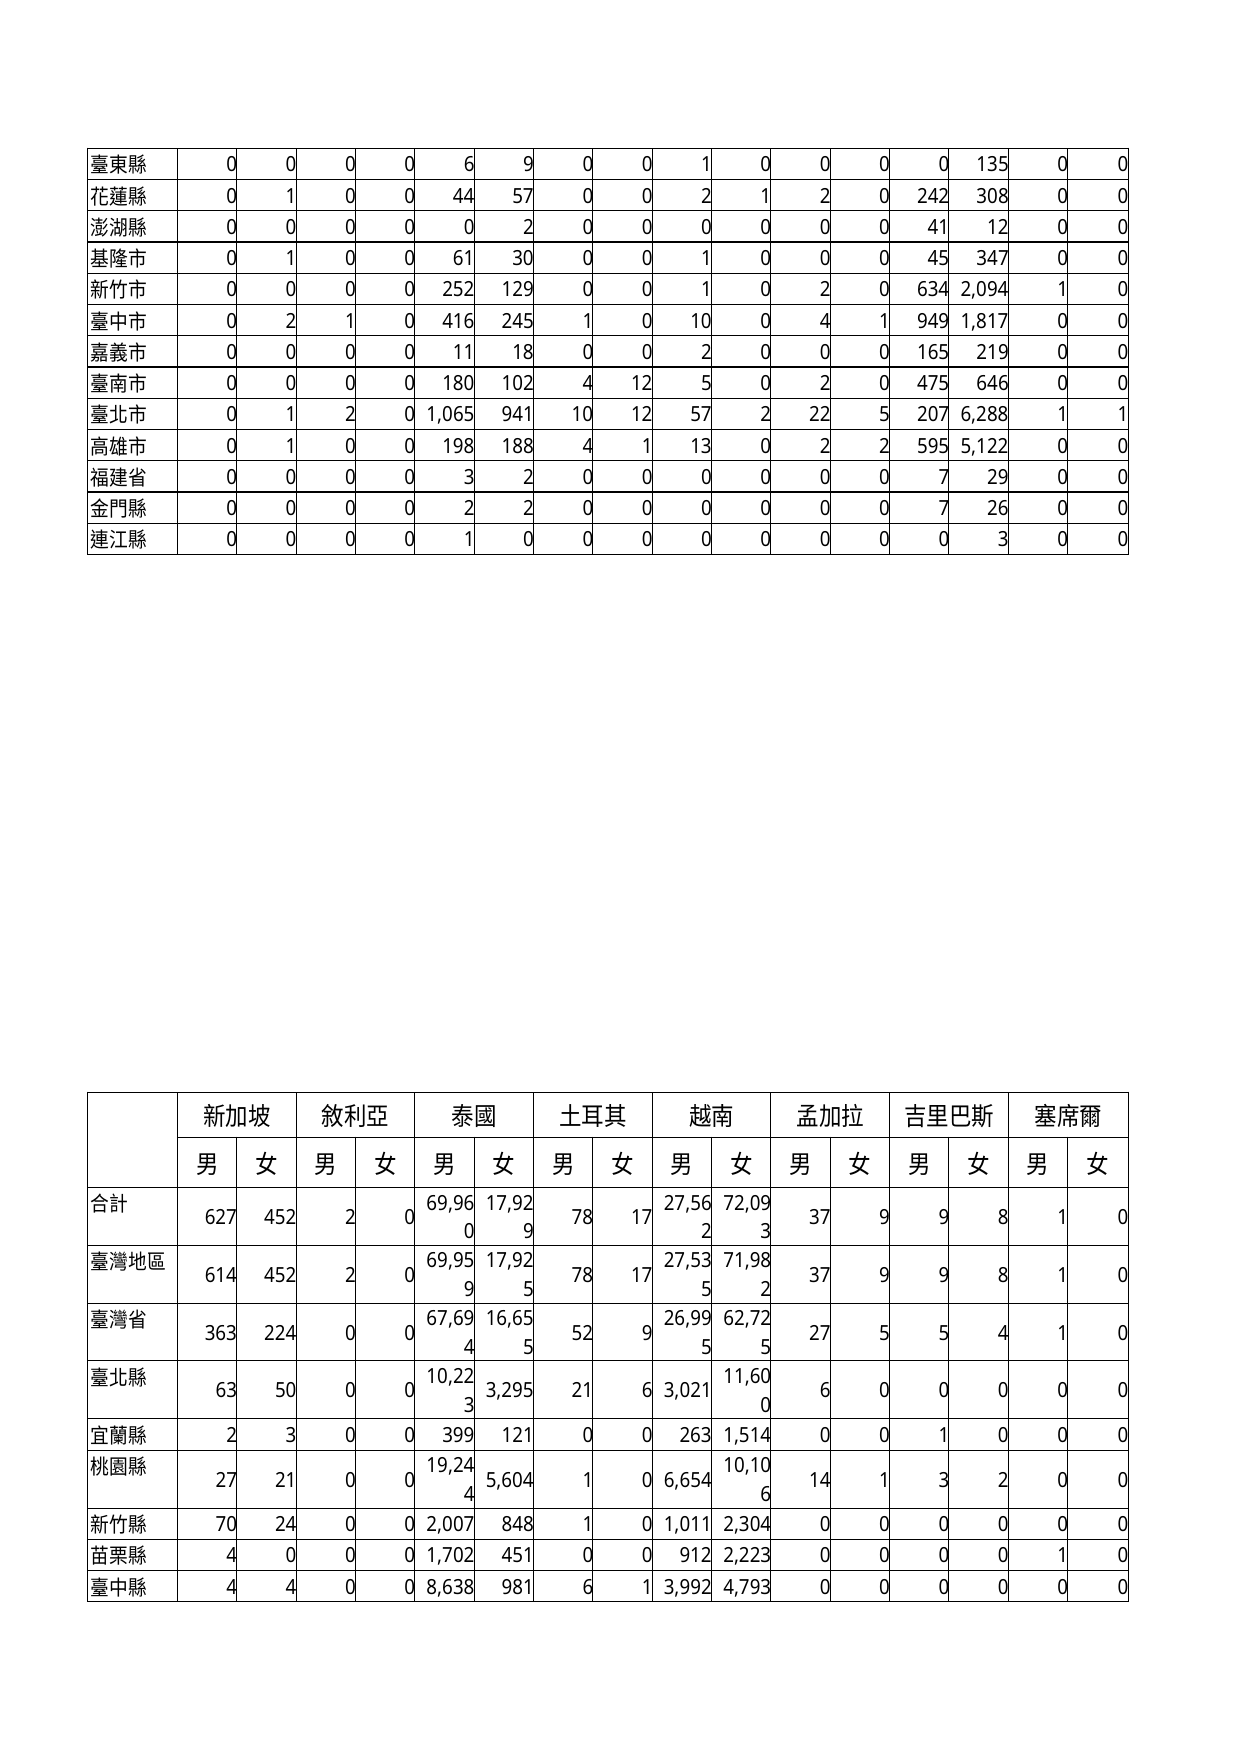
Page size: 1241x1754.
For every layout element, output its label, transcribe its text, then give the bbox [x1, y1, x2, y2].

table_cell 0 [771, 1571, 830, 1601]
table_cell 苗栗縣 [88, 1540, 177, 1570]
table_cell 1 [653, 274, 711, 304]
table_cell 0 [356, 149, 414, 179]
table_cell 224 [237, 1304, 296, 1360]
table_cell 941 [475, 399, 533, 429]
table_cell 0 [1068, 1540, 1128, 1570]
table_cell 0 [771, 524, 830, 554]
table_cell 0 [593, 336, 652, 366]
table_cell 0 [534, 243, 592, 273]
table_cell 0 [1009, 336, 1067, 366]
table_cell 0 [1068, 305, 1128, 335]
table_cell 44 [415, 180, 474, 210]
table_cell 0 [1009, 430, 1067, 460]
table_cell 949 [890, 305, 948, 335]
table_cell 12 [593, 368, 652, 398]
table_cell 13 [653, 430, 711, 460]
table_cell 0 [771, 336, 830, 366]
table_cell 595 [890, 430, 948, 460]
table_cell 72,093 [712, 1188, 770, 1244]
table_cell 0 [356, 1361, 414, 1418]
table_cell 0 [771, 461, 830, 491]
table_cell 0 [771, 1540, 830, 1570]
table_cell 245 [475, 305, 533, 335]
table_cell 452 [237, 1246, 296, 1302]
table_cell 4 [771, 305, 830, 335]
table_cell 3 [415, 461, 474, 491]
table_cell 臺灣地區 [88, 1246, 177, 1302]
table_cell 78 [534, 1246, 592, 1302]
table_cell 0 [831, 1509, 889, 1539]
table_cell 0 [890, 524, 948, 554]
table_cell 0 [1009, 493, 1067, 523]
table_cell 女 [237, 1138, 296, 1187]
table_cell 0 [237, 274, 296, 304]
table_cell 0 [831, 493, 889, 523]
table_cell 69,960 [415, 1188, 474, 1244]
table_cell 0 [297, 461, 355, 491]
table_cell 2 [475, 493, 533, 523]
table_cell 263 [653, 1419, 711, 1449]
table_cell 61 [415, 243, 474, 273]
table_cell 2 [771, 274, 830, 304]
table_header 越南 [653, 1093, 770, 1137]
table_cell 5 [831, 399, 889, 429]
table_cell 0 [178, 368, 236, 398]
table_cell 1,011 [653, 1509, 711, 1539]
table_cell 臺灣省 [88, 1304, 177, 1360]
table_cell 0 [712, 305, 770, 335]
table_cell 5,122 [949, 430, 1008, 460]
table_cell 0 [178, 524, 236, 554]
table_cell 17 [593, 1246, 652, 1302]
table_cell 1,065 [415, 399, 474, 429]
table_cell 0 [1068, 430, 1128, 460]
table_cell 0 [771, 243, 830, 273]
table_cell 0 [1009, 1571, 1067, 1601]
table_header 新加坡 [178, 1093, 296, 1137]
table_cell 0 [653, 524, 711, 554]
table_cell 1 [415, 524, 474, 554]
table_cell 女 [593, 1138, 652, 1187]
table_cell 9 [593, 1304, 652, 1360]
table_cell 8 [949, 1188, 1008, 1244]
table_cell 9 [890, 1188, 948, 1244]
table_cell 女 [831, 1138, 889, 1187]
table_cell 0 [534, 336, 592, 366]
table_cell 21 [534, 1361, 592, 1418]
table_cell 0 [1068, 1509, 1128, 1539]
table_cell 4 [237, 1571, 296, 1601]
table_header 土耳其 [534, 1093, 652, 1137]
table_cell 男 [1009, 1138, 1067, 1187]
table_cell 0 [831, 1361, 889, 1418]
table_cell 0 [178, 243, 236, 273]
table_cell 0 [297, 180, 355, 210]
table_cell 1 [1009, 1246, 1067, 1302]
table_cell 0 [890, 1571, 948, 1601]
table_cell 男 [771, 1138, 830, 1187]
table_cell 0 [712, 243, 770, 273]
table_cell 0 [593, 211, 652, 241]
table_cell 新竹縣 [88, 1509, 177, 1539]
table_cell 0 [593, 524, 652, 554]
table_cell 5,604 [475, 1451, 533, 1507]
table_cell 0 [771, 1419, 830, 1449]
table_cell 62,725 [712, 1304, 770, 1360]
table_cell 0 [712, 493, 770, 523]
table_cell 臺南市 [88, 368, 177, 398]
table_cell 2 [297, 1188, 355, 1244]
table_cell 37 [771, 1246, 830, 1302]
table_cell 7 [890, 461, 948, 491]
table_cell 10 [534, 399, 592, 429]
table_cell 0 [890, 1509, 948, 1539]
table_cell 0 [1068, 524, 1128, 554]
table_cell 2 [831, 430, 889, 460]
table_cell 0 [831, 1571, 889, 1601]
table_cell 0 [1068, 1361, 1128, 1418]
table_cell 0 [831, 1540, 889, 1570]
table_cell 2,007 [415, 1509, 474, 1539]
table_cell 475 [890, 368, 948, 398]
table_cell 0 [1068, 1246, 1128, 1302]
table_cell 16,655 [475, 1304, 533, 1360]
table_cell 0 [831, 1419, 889, 1449]
table_cell 21 [237, 1451, 296, 1507]
table_cell 0 [297, 211, 355, 241]
table_cell 57 [475, 180, 533, 210]
table_cell 臺中縣 [88, 1571, 177, 1601]
table_cell 0 [831, 211, 889, 241]
table_cell 9 [475, 149, 533, 179]
table_cell 0 [831, 243, 889, 273]
table_cell 連江縣 [88, 524, 177, 554]
table_cell 41 [890, 211, 948, 241]
table_cell 0 [949, 1419, 1008, 1449]
table_cell 102 [475, 368, 533, 398]
table_cell 0 [297, 524, 355, 554]
table_cell 1 [1009, 1304, 1067, 1360]
table_cell 0 [1009, 243, 1067, 273]
table_cell 0 [178, 461, 236, 491]
table_cell 0 [356, 305, 414, 335]
table_cell 0 [297, 1304, 355, 1360]
table_cell 0 [1068, 336, 1128, 366]
table_cell 0 [297, 368, 355, 398]
table_cell 0 [297, 1451, 355, 1507]
table_cell 0 [356, 211, 414, 241]
table_cell 57 [653, 399, 711, 429]
table_cell 5 [890, 1304, 948, 1360]
table_cell 24 [237, 1509, 296, 1539]
table_cell 0 [771, 211, 830, 241]
table_cell 1 [534, 1451, 592, 1507]
table_cell 848 [475, 1509, 533, 1539]
table_cell 0 [593, 1540, 652, 1570]
table_cell 0 [593, 149, 652, 179]
table_cell 0 [356, 180, 414, 210]
table_cell 0 [356, 1246, 414, 1302]
table_cell 10 [653, 305, 711, 335]
table_cell 0 [237, 493, 296, 523]
table_cell 0 [356, 1304, 414, 1360]
table_cell 4 [178, 1571, 236, 1601]
table_cell 11,600 [712, 1361, 770, 1418]
table_cell 10,106 [712, 1451, 770, 1507]
table_cell 69,959 [415, 1246, 474, 1302]
table_cell 0 [771, 493, 830, 523]
table_cell 1 [653, 243, 711, 273]
table_cell 2 [297, 1246, 355, 1302]
table_cell 10,223 [415, 1361, 474, 1418]
table_cell 0 [1068, 211, 1128, 241]
table_cell 188 [475, 430, 533, 460]
table_cell 1 [831, 1451, 889, 1507]
table_cell 0 [890, 1540, 948, 1570]
table_cell 3 [890, 1451, 948, 1507]
table_cell 0 [178, 211, 236, 241]
table_cell 3 [237, 1419, 296, 1449]
table_cell 0 [237, 461, 296, 491]
table_cell 12 [949, 211, 1008, 241]
table_cell 金門縣 [88, 493, 177, 523]
table_cell 0 [534, 1419, 592, 1449]
table_cell 0 [593, 493, 652, 523]
table_cell 0 [949, 1540, 1008, 1570]
table_cell 8 [949, 1246, 1008, 1302]
table_cell 363 [178, 1304, 236, 1360]
table_cell 男 [178, 1138, 236, 1187]
table_cell 6 [534, 1571, 592, 1601]
table_cell 26,995 [653, 1304, 711, 1360]
table_cell 男 [415, 1138, 474, 1187]
table_cell 646 [949, 368, 1008, 398]
table_cell 3,295 [475, 1361, 533, 1418]
table_cell 0 [356, 1571, 414, 1601]
table_cell 2 [653, 180, 711, 210]
table_cell 0 [771, 1509, 830, 1539]
table_cell 1 [237, 180, 296, 210]
table_cell 614 [178, 1246, 236, 1302]
table_cell 女 [712, 1138, 770, 1187]
table_cell 3,021 [653, 1361, 711, 1418]
table_cell 27,535 [653, 1246, 711, 1302]
table_cell 9 [831, 1188, 889, 1244]
table_cell 臺東縣 [88, 149, 177, 179]
table_cell 0 [237, 368, 296, 398]
table_cell 70 [178, 1509, 236, 1539]
table_cell 0 [356, 493, 414, 523]
table_cell 臺中市 [88, 305, 177, 335]
table_cell 女 [356, 1138, 414, 1187]
table_cell 0 [1009, 368, 1067, 398]
table_cell 福建省 [88, 461, 177, 491]
table_cell 0 [771, 149, 830, 179]
table_cell 0 [237, 1540, 296, 1570]
table_cell 0 [356, 524, 414, 554]
table_cell 0 [1009, 149, 1067, 179]
table_cell 0 [712, 149, 770, 179]
table_cell 9 [831, 1246, 889, 1302]
table_cell 0 [593, 243, 652, 273]
table_cell 0 [297, 274, 355, 304]
table_cell 0 [297, 1540, 355, 1570]
table_cell 女 [1068, 1138, 1128, 1187]
table_cell 27 [178, 1451, 236, 1507]
table_cell 0 [1068, 149, 1128, 179]
table_cell 0 [356, 274, 414, 304]
table_cell 2,304 [712, 1509, 770, 1539]
table_cell 129 [475, 274, 533, 304]
table_header 塞席爾 [1009, 1093, 1128, 1137]
table_cell 2 [653, 336, 711, 366]
table_cell 0 [534, 1540, 592, 1570]
table_cell 50 [237, 1361, 296, 1418]
table_cell 臺北縣 [88, 1361, 177, 1418]
table_cell 252 [415, 274, 474, 304]
table_cell 0 [653, 211, 711, 241]
table_cell 1,817 [949, 305, 1008, 335]
table_cell 0 [1068, 243, 1128, 273]
table_cell 2 [415, 493, 474, 523]
table_cell 121 [475, 1419, 533, 1449]
table_cell 女 [475, 1138, 533, 1187]
table_cell 19,244 [415, 1451, 474, 1507]
table_header [88, 1093, 177, 1187]
table_header 敘利亞 [297, 1093, 414, 1137]
table_cell 207 [890, 399, 948, 429]
table_cell 0 [593, 1451, 652, 1507]
table_cell 0 [178, 305, 236, 335]
table_cell 0 [178, 180, 236, 210]
table_cell 451 [475, 1540, 533, 1570]
table_cell 1 [237, 399, 296, 429]
table_cell 男 [890, 1138, 948, 1187]
table_cell 22 [771, 399, 830, 429]
table_header 吉里巴斯 [890, 1093, 1008, 1137]
table_cell 0 [1068, 1188, 1128, 1244]
table_cell 0 [1009, 1361, 1067, 1418]
table_cell 0 [712, 524, 770, 554]
table_cell 12 [593, 399, 652, 429]
table_cell 2,223 [712, 1540, 770, 1570]
table_cell 男 [653, 1138, 711, 1187]
table_cell 0 [831, 274, 889, 304]
table_cell 花蓮縣 [88, 180, 177, 210]
table_cell 9 [890, 1246, 948, 1302]
table_cell 男 [297, 1138, 355, 1187]
table_cell 0 [831, 524, 889, 554]
table_cell 0 [593, 274, 652, 304]
table_cell 198 [415, 430, 474, 460]
table_cell 0 [949, 1571, 1008, 1601]
table_cell 合計 [88, 1188, 177, 1244]
table_cell 2 [771, 180, 830, 210]
table_cell 0 [356, 430, 414, 460]
table_cell 0 [297, 149, 355, 179]
table_cell 0 [1009, 211, 1067, 241]
table_cell 1 [237, 430, 296, 460]
table_cell 308 [949, 180, 1008, 210]
table_cell 0 [831, 368, 889, 398]
table_cell 1 [593, 430, 652, 460]
table_cell 63 [178, 1361, 236, 1418]
table_cell 0 [237, 524, 296, 554]
table_cell 2 [475, 461, 533, 491]
table_cell 0 [831, 149, 889, 179]
table_cell 1,514 [712, 1419, 770, 1449]
table_cell 0 [534, 524, 592, 554]
table_cell 7 [890, 493, 948, 523]
table_cell 5 [831, 1304, 889, 1360]
table_cell 17,929 [475, 1188, 533, 1244]
table_cell 1 [1068, 399, 1128, 429]
table_cell 2 [712, 399, 770, 429]
table_cell 0 [653, 493, 711, 523]
table_cell 912 [653, 1540, 711, 1570]
table_cell 18 [475, 336, 533, 366]
table_cell 0 [1009, 1509, 1067, 1539]
table_cell 0 [593, 305, 652, 335]
table_cell 30 [475, 243, 533, 273]
table_cell 4,793 [712, 1571, 770, 1601]
table_cell 0 [237, 336, 296, 366]
table_cell 165 [890, 336, 948, 366]
table_cell 6 [593, 1361, 652, 1418]
table_cell 基隆市 [88, 243, 177, 273]
table_cell 0 [949, 1361, 1008, 1418]
table_cell 6,654 [653, 1451, 711, 1507]
table_cell 45 [890, 243, 948, 273]
table_cell 347 [949, 243, 1008, 273]
table_cell 澎湖縣 [88, 211, 177, 241]
table_cell 71,982 [712, 1246, 770, 1302]
table_cell 6 [415, 149, 474, 179]
table_cell 0 [653, 461, 711, 491]
table_cell 1,702 [415, 1540, 474, 1570]
table_cell 1 [534, 1509, 592, 1539]
table_cell 27,562 [653, 1188, 711, 1244]
table_cell 6 [771, 1361, 830, 1418]
table_cell 1 [831, 305, 889, 335]
table_cell 0 [356, 1188, 414, 1244]
table_cell 1 [297, 305, 355, 335]
table_cell 0 [1009, 180, 1067, 210]
table_cell 0 [1068, 461, 1128, 491]
table_cell 0 [297, 1509, 355, 1539]
table_cell 0 [1009, 461, 1067, 491]
table_cell 0 [1009, 1419, 1067, 1449]
table_cell 52 [534, 1304, 592, 1360]
table_cell 2 [297, 399, 355, 429]
table_cell 29 [949, 461, 1008, 491]
table_header 孟加拉 [771, 1093, 889, 1137]
table_cell 0 [297, 1361, 355, 1418]
table_cell 0 [534, 493, 592, 523]
table_cell 臺北市 [88, 399, 177, 429]
table_cell 0 [297, 243, 355, 273]
table_cell 0 [593, 180, 652, 210]
table_cell 0 [297, 336, 355, 366]
table_cell 男 [534, 1138, 592, 1187]
table_cell 0 [890, 1361, 948, 1418]
table_cell 0 [534, 211, 592, 241]
table_cell 0 [475, 524, 533, 554]
table_cell 新竹市 [88, 274, 177, 304]
table_cell 0 [1009, 305, 1067, 335]
table_cell 0 [178, 399, 236, 429]
table_cell 1 [890, 1419, 948, 1449]
table_header 泰國 [415, 1093, 533, 1137]
table_cell 0 [712, 336, 770, 366]
table_cell 0 [1068, 1304, 1128, 1360]
table_cell 0 [1068, 180, 1128, 210]
table_cell 0 [593, 1419, 652, 1449]
table_cell 1 [712, 180, 770, 210]
table_cell 1 [1009, 399, 1067, 429]
table_cell 0 [1009, 1451, 1067, 1507]
table_cell 67,694 [415, 1304, 474, 1360]
table_cell 5 [653, 368, 711, 398]
table_cell 1 [237, 243, 296, 273]
table_cell 6,288 [949, 399, 1008, 429]
table_cell 8,638 [415, 1571, 474, 1601]
table_cell 219 [949, 336, 1008, 366]
table_cell 0 [1068, 493, 1128, 523]
table_cell 0 [356, 461, 414, 491]
table_cell 4 [534, 368, 592, 398]
table_cell 1 [1009, 274, 1067, 304]
table_cell 4 [949, 1304, 1008, 1360]
table_cell 0 [712, 368, 770, 398]
table_cell 634 [890, 274, 948, 304]
table_cell 0 [237, 149, 296, 179]
table_cell 0 [1068, 1571, 1128, 1601]
table_cell 0 [178, 274, 236, 304]
table_cell 0 [297, 1419, 355, 1449]
table_cell 0 [297, 430, 355, 460]
table_cell 桃園縣 [88, 1451, 177, 1507]
table_cell 1 [534, 305, 592, 335]
table_cell 4 [534, 430, 592, 460]
table_cell 4 [178, 1540, 236, 1570]
table_cell 452 [237, 1188, 296, 1244]
table_cell 0 [831, 180, 889, 210]
table_cell 0 [356, 399, 414, 429]
table_cell 180 [415, 368, 474, 398]
table_cell 0 [831, 461, 889, 491]
table_cell 26 [949, 493, 1008, 523]
table_cell 0 [949, 1509, 1008, 1539]
table_cell 2 [949, 1451, 1008, 1507]
table_cell 高雄市 [88, 430, 177, 460]
table_cell 0 [1009, 524, 1067, 554]
table_cell 0 [831, 336, 889, 366]
table_cell 1 [653, 149, 711, 179]
table_cell 0 [178, 149, 236, 179]
table_cell 3,992 [653, 1571, 711, 1601]
table_cell 0 [593, 461, 652, 491]
table_cell 0 [297, 1571, 355, 1601]
table_cell 0 [356, 1509, 414, 1539]
table_cell 242 [890, 180, 948, 210]
table_cell 2 [771, 430, 830, 460]
table_cell 0 [178, 430, 236, 460]
table_cell 135 [949, 149, 1008, 179]
table_cell 女 [949, 1138, 1008, 1187]
table_cell 399 [415, 1419, 474, 1449]
table_cell 0 [712, 430, 770, 460]
table_cell 0 [1068, 274, 1128, 304]
table_cell 1 [1009, 1540, 1067, 1570]
table_cell 0 [534, 461, 592, 491]
table_cell 宜蘭縣 [88, 1419, 177, 1449]
table_cell 0 [356, 336, 414, 366]
table_cell 2 [771, 368, 830, 398]
table_cell 0 [178, 493, 236, 523]
table_cell 416 [415, 305, 474, 335]
table_cell 27 [771, 1304, 830, 1360]
table_cell 0 [712, 274, 770, 304]
table_cell 17 [593, 1188, 652, 1244]
table_cell 0 [1068, 368, 1128, 398]
table_cell 0 [356, 1451, 414, 1507]
table_cell 0 [712, 461, 770, 491]
table_cell 0 [356, 368, 414, 398]
table_cell 0 [1068, 1451, 1128, 1507]
table_cell 0 [534, 180, 592, 210]
table_cell 3 [949, 524, 1008, 554]
table_cell 0 [593, 1509, 652, 1539]
table_cell 37 [771, 1188, 830, 1244]
table_cell 0 [356, 1419, 414, 1449]
table_cell 0 [297, 493, 355, 523]
table_cell 0 [534, 274, 592, 304]
table_cell 627 [178, 1188, 236, 1244]
table_cell 2,094 [949, 274, 1008, 304]
table_cell 嘉義市 [88, 336, 177, 366]
table_cell 0 [237, 211, 296, 241]
table_cell 0 [356, 1540, 414, 1570]
table_cell 0 [415, 211, 474, 241]
table_cell 78 [534, 1188, 592, 1244]
table_cell 981 [475, 1571, 533, 1601]
table_cell 0 [178, 336, 236, 366]
table_cell 1 [1009, 1188, 1067, 1244]
table_cell 0 [534, 149, 592, 179]
table_cell 11 [415, 336, 474, 366]
table_cell 17,925 [475, 1246, 533, 1302]
table_cell 2 [237, 305, 296, 335]
table_cell 1 [593, 1571, 652, 1601]
table_cell 2 [475, 211, 533, 241]
table_cell 0 [712, 211, 770, 241]
table_cell 0 [1068, 1419, 1128, 1449]
table_cell 0 [356, 243, 414, 273]
table_cell 0 [890, 149, 948, 179]
table_cell 14 [771, 1451, 830, 1507]
table_cell 2 [178, 1419, 236, 1449]
